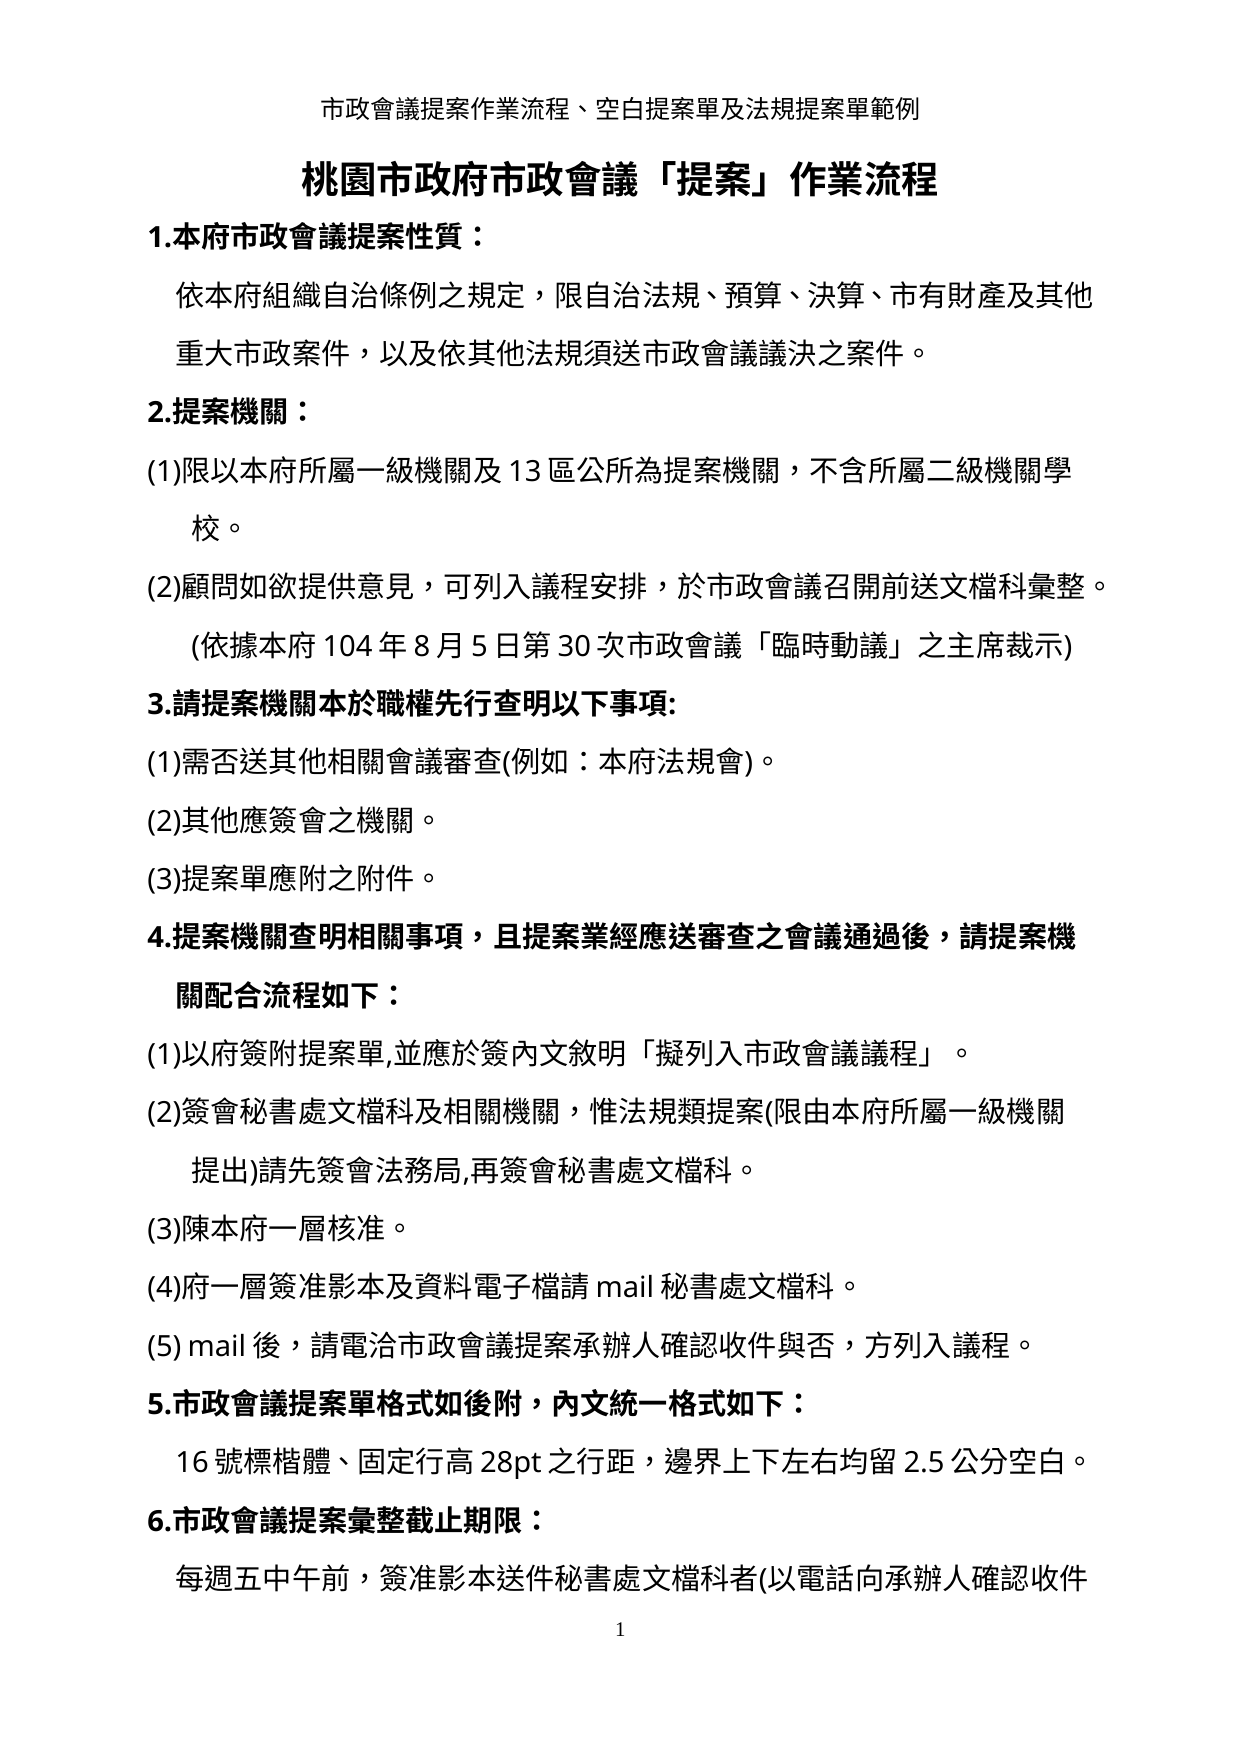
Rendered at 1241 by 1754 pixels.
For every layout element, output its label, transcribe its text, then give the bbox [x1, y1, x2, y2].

text 16號標楷體、固定行高28pt之行距，邊界上下左右均留2.5公分空白。 [175, 1431, 1093, 1489]
text (4)府一層簽准影本及資料電子檔請mail秘書處文檔科。 [147, 1256, 1093, 1314]
text (1)以府簽附提案單,並應於簽內文敘明「擬列入市政會議議程」。 [147, 1023, 1093, 1081]
list 提案機關： [147, 381, 1093, 439]
text (3)提案單應附之附件。 [147, 848, 1093, 906]
list 請提案機關本於職權先行查明以下事項: [147, 673, 1093, 731]
list 市政會議提案單格式如後附，內文統一格式如下： [147, 1373, 1093, 1431]
text (3)陳本府一層核准。 [147, 1198, 1093, 1256]
text (2)顧問如欲提供意見，可列入議程安排，於市政會議召開前送文檔科彙整。(依據本府104年8月5日第30次市政會議「臨時動議」之主席裁示) [147, 556, 1093, 673]
text (2)簽會秘書處文檔科及相關機關，惟法規類提案(限由本府所屬一級機關提出)請先簽會法務局,再簽會秘書處文檔科。 [147, 1081, 1093, 1198]
text 依本府組織自治條例之規定，限自治法規、預算、決算、市有財產及其他重大市政案件，以及依其他法規須送市政會議議決之案件。 [175, 264, 1093, 381]
list 提案機關查明相關事項，且提案業經應送審查之會議通過後，請提案機關配合流程如下： [147, 906, 1093, 1023]
list 市政會議提案彙整截止期限： [147, 1489, 1093, 1548]
list 本府市政會議提案性質： [147, 206, 1093, 264]
text (1)限以本府所屬一級機關及13區公所為提案機關，不含所屬二級機關學校。 [147, 439, 1093, 556]
text (5) mail後，請電洽市政會議提案承辦人確認收件與否，方列入議程。 [147, 1314, 1093, 1373]
text (2)其他應簽會之機關。 [147, 789, 1093, 848]
text (1)需否送其他相關會議審查(例如：本府法規會)。 [147, 731, 1093, 789]
text 桃園市政府市政會議「提案」作業流程 [147, 148, 1093, 206]
text 每週五中午前，簽准影本送件秘書處文檔科者(以電話向承辦人確認收件 [175, 1548, 1093, 1606]
